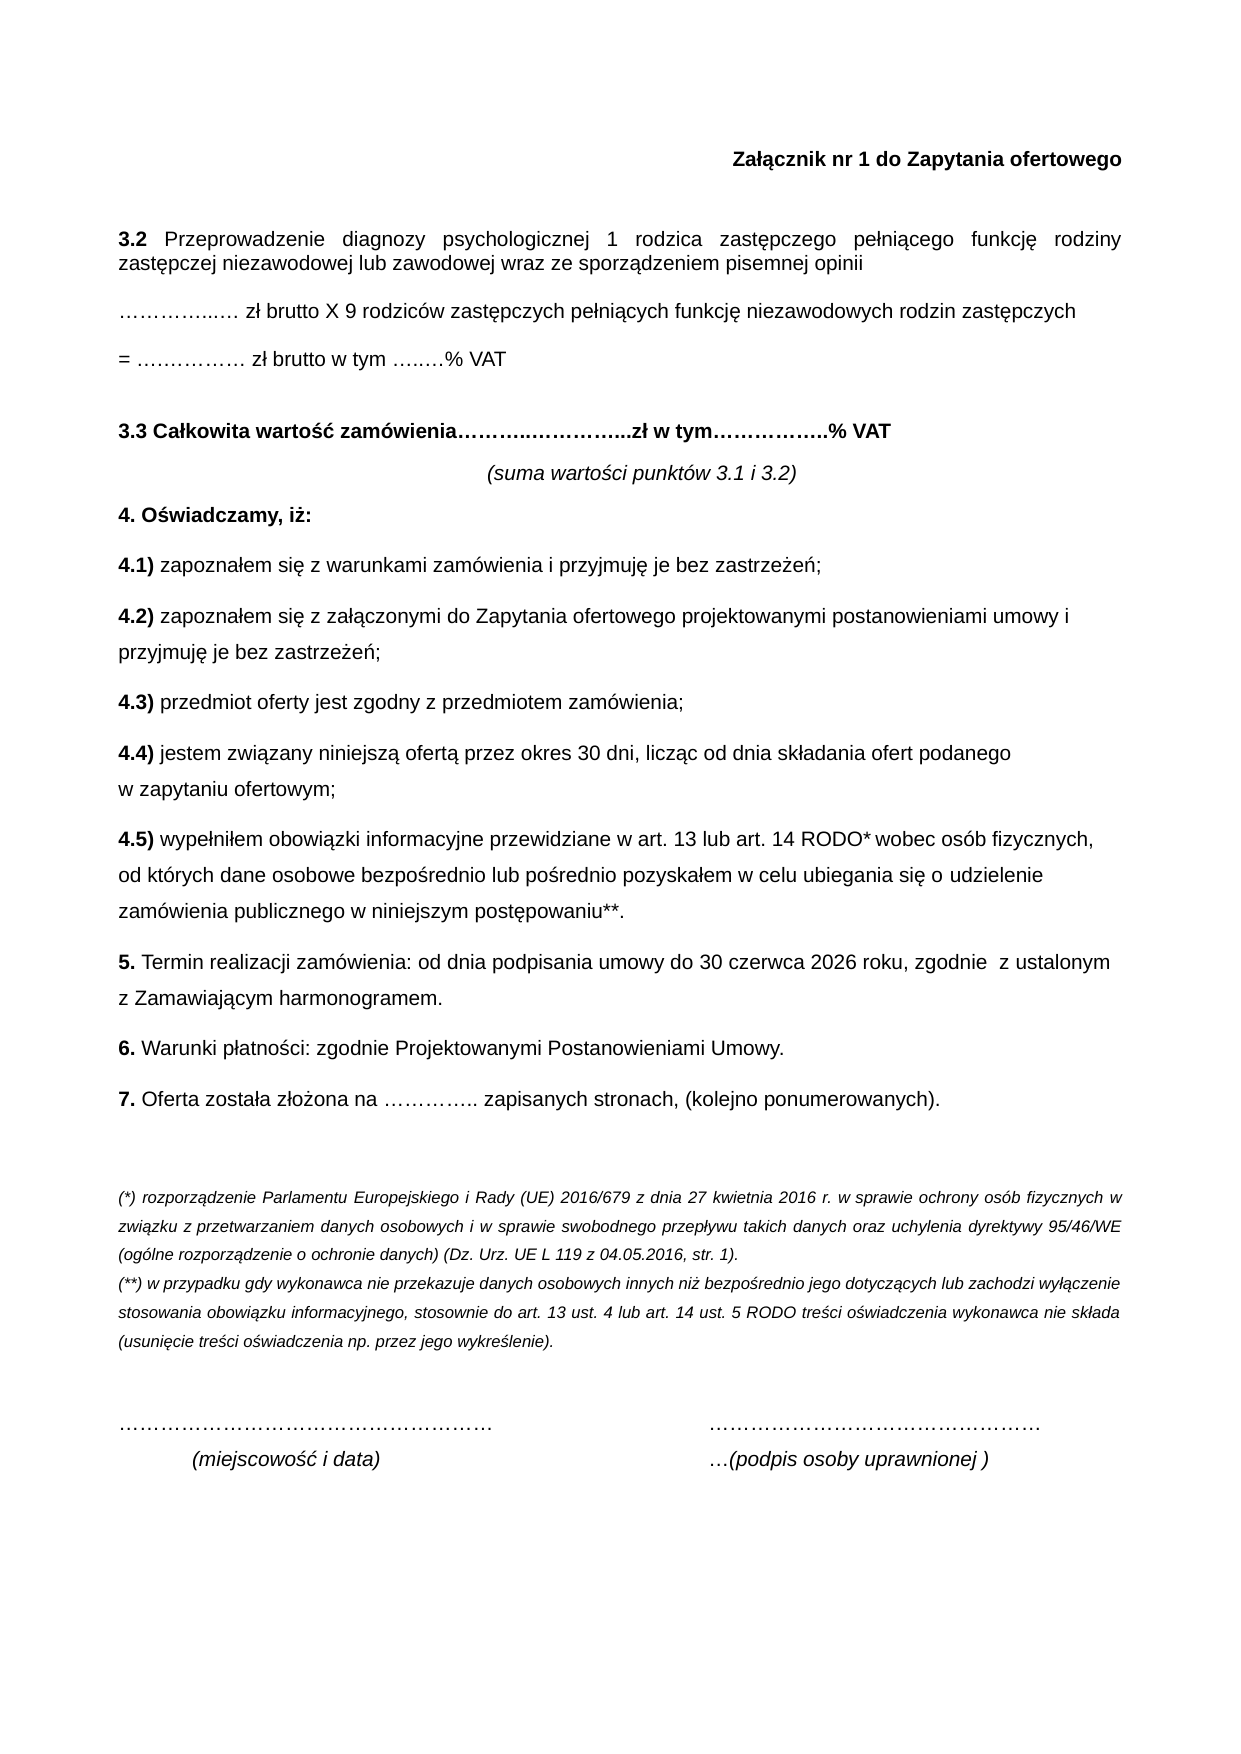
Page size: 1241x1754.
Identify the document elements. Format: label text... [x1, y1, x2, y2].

text 3.3 Całkowita wartość zamówienia………..…………...zł w tym……………..% VAT [118, 418, 1122, 442]
text (*) rozporządzenie Parlamentu Europejskiego i Rady (UE) 2016/679 z dnia 27 kwietnia 2016 r. w sprawie ochrony osób fizycznych w związku z przetwarzaniem danych osobowych i w sprawie swobodnego przepływu takich danych oraz uchylenia dyrektywy 95/46/WE (ogólne rozporządzenie o ochronie danych) (Dz. Urz. UE L 119 z 04.05.2016, str. 1). [118, 1188, 1122, 1264]
text 7. Oferta została złożona na ………….. zapisanych stronach, (kolejno ponumerowanych). [118, 1087, 1122, 1111]
text = ….………… zł brutto w tym …..…% VAT [118, 347, 1122, 371]
text 6. Warunki płatności: zgodnie Projektowanymi Postanowieniami Umowy. [118, 1036, 1122, 1060]
text 4. Oświadczamy, iż: [118, 503, 1122, 527]
text 4.3) przedmiot oferty jest zgodny z przedmiotem zamówienia; [118, 690, 1122, 714]
text 4.4) jestem związany niniejszą ofertą przez okres 30 dni, licząc od dnia składania ofert podanego w zapytaniu ofertowym; [118, 741, 1122, 801]
text …………...… zł brutto X 9 rodziców zastępczych pełniących funkcję niezawodowych rodzin zastępczych [118, 299, 1122, 323]
text 5. Termin realizacji zamówienia: od dnia podpisania umowy do 30 czerwca 2026 roku, zgodnie z ustalonym z Zamawiającym harmonogramem. [118, 949, 1122, 1009]
text 4.2) zapoznałem się z załączonymi do Zapytania ofertowego projektowanymi postanowieniami umowy i przyjmuję je bez zastrzeżeń; [118, 604, 1122, 664]
text (**) w przypadku gdy wykonawca nie przekazuje danych osobowych innych niż bezpośrednio jego dotyczących lub zachodzi wyłączenie stosowania obowiązku informacyjnego, stosownie do art. 13 ust. 4 lub art. 14 ust. 5 RODO treści oświadczenia wykonawca nie składa (usunięcie treści oświadczenia np. przez jego wykreślenie). [118, 1274, 1122, 1351]
text 4.1) zapoznałem się z warunkami zamówienia i przyjmuję je bez zastrzeżeń; [118, 553, 1122, 577]
text 3.2 Przeprowadzenie diagnozy psychologicznej 1 rodzica zastępczego pełniącego funkcję rodziny zastępczej niezawodowej lub zawodowej wraz ze sporządzeniem pisemnej opinii [118, 227, 1122, 275]
text (miejscowość i data) …(podpis osoby uprawnionej ) [118, 1447, 1122, 1471]
text (suma wartości punktów 3.1 i 3.2) [118, 461, 1122, 484]
text ……………………………………………… ………………………………………… [118, 1411, 1122, 1434]
text 4.5) wypełniłem obowiązki informacyjne przewidziane w art. 13 lub art. 14 RODO* wobec osób fizycznych, od których dane osobowe bezpośrednio lub pośrednio pozyskałem w celu ubiegania się o udzielenie zamówienia publicznego w niniejszym postępowaniu**. [118, 827, 1122, 923]
